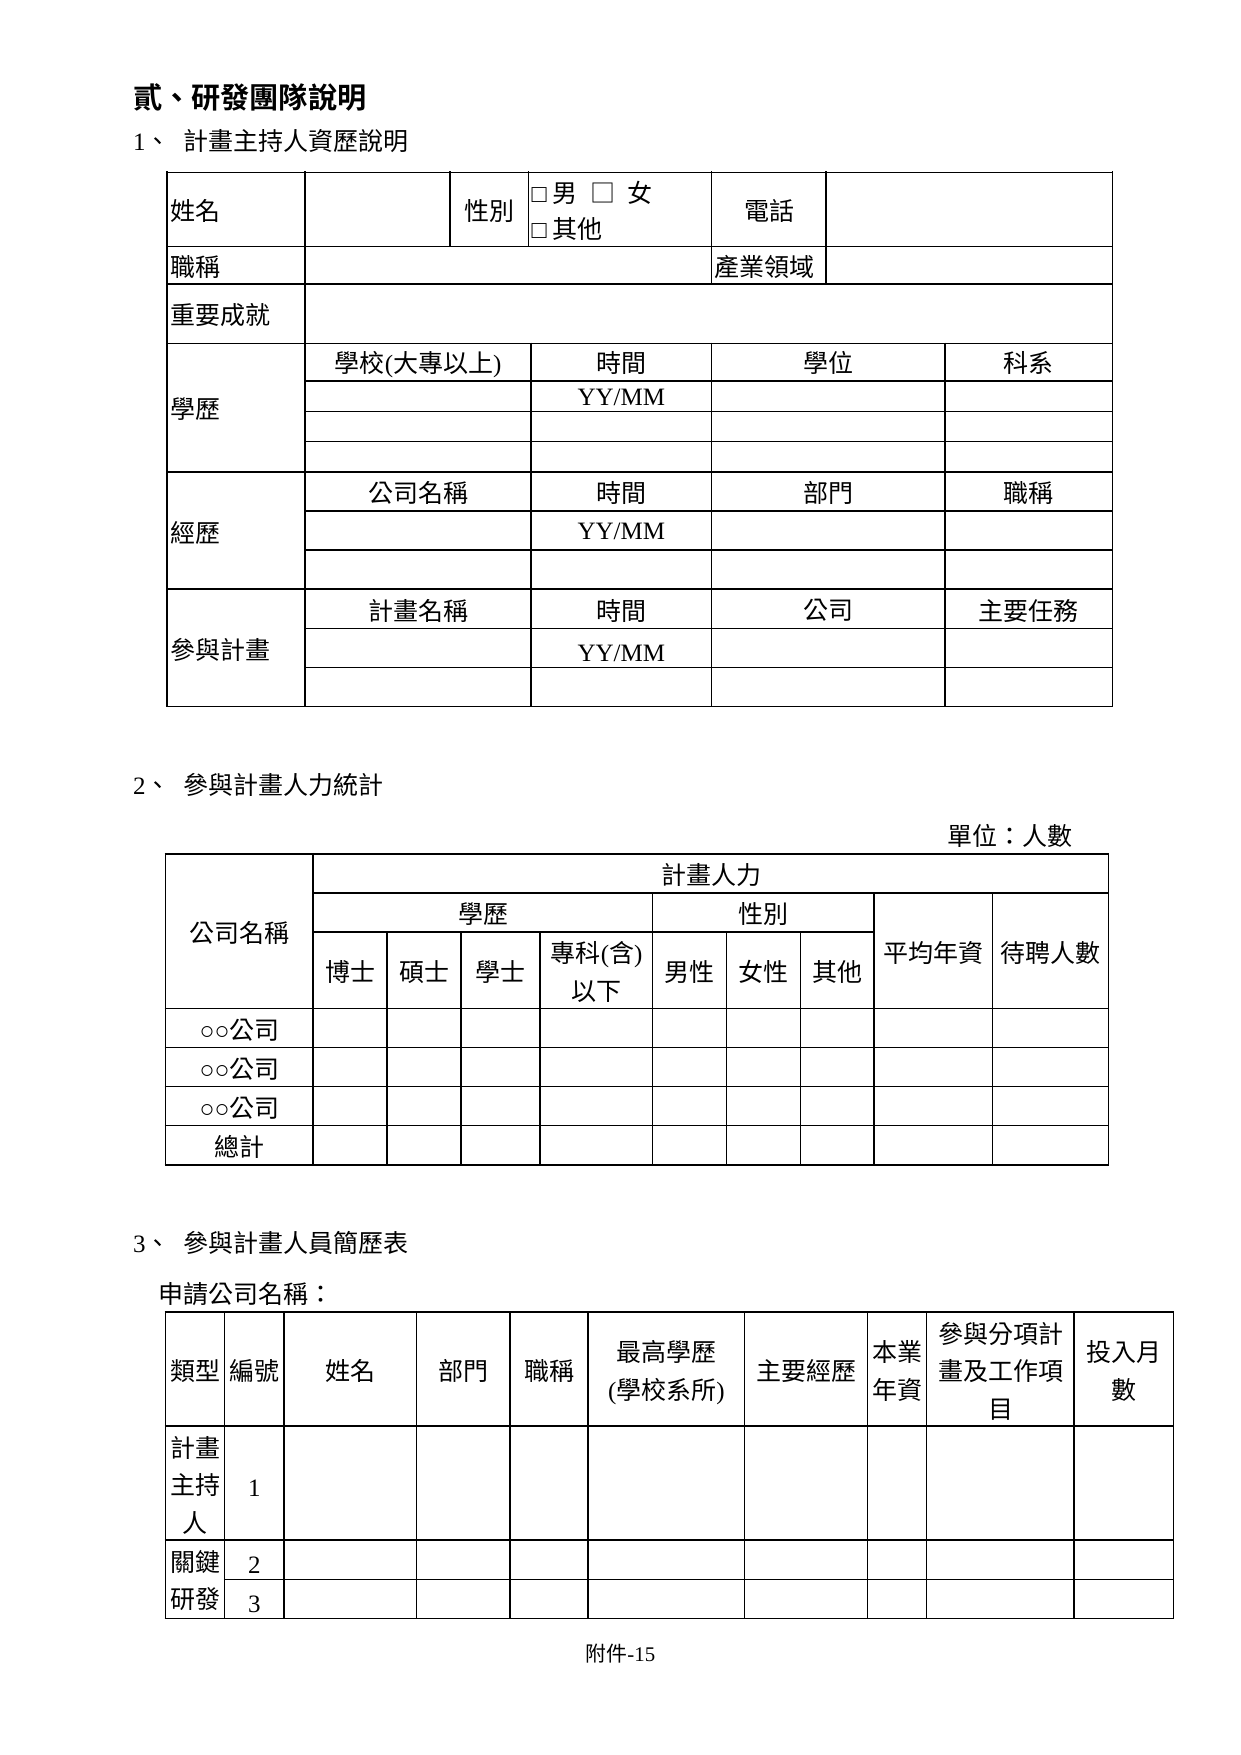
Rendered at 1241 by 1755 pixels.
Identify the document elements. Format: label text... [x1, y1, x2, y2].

table_cell [306, 629, 530, 666]
table_cell 職稱 [168, 247, 304, 283]
table_cell 經歷 [168, 473, 304, 588]
table_cell [388, 1087, 460, 1125]
table_cell 碩士 [388, 933, 460, 1008]
table_cell [1075, 1541, 1173, 1578]
table_cell [993, 1048, 1108, 1086]
table_cell [946, 382, 1112, 411]
table_cell 公司 [712, 590, 944, 627]
table_cell 專科(含)以下 [541, 933, 652, 1008]
table_cell [417, 1580, 509, 1617]
table_cell [306, 442, 530, 471]
table_header 部門 [417, 1313, 509, 1425]
table_cell [306, 382, 530, 411]
table_header □ 男 □ 女 □ 其他 [529, 173, 711, 246]
table_cell [306, 668, 530, 706]
table_cell [532, 668, 711, 706]
table_cell [417, 1541, 509, 1578]
table_header 電話 [712, 173, 825, 246]
table_header 投入月數 [1075, 1313, 1173, 1425]
table_cell [875, 1087, 992, 1125]
list 參與計畫人員簡歷表 [133, 1219, 1107, 1261]
table_cell 學校(大專以上) [306, 344, 530, 380]
table_cell 時間 [532, 344, 711, 380]
table_cell [801, 1087, 873, 1125]
table_cell [285, 1427, 416, 1539]
table_header 公司名稱 [166, 855, 312, 1008]
table_cell [946, 512, 1112, 549]
table_cell 總計 [166, 1126, 312, 1164]
table_cell [712, 442, 944, 471]
table_cell [653, 1009, 726, 1047]
table_header 參與分項計畫及工作項目 [927, 1313, 1073, 1425]
table_header 職稱 [511, 1313, 587, 1425]
table_cell [511, 1580, 587, 1617]
table_cell 重要成就 [168, 285, 304, 342]
table_cell 職稱 [946, 473, 1112, 510]
table_cell [727, 1009, 800, 1047]
table_header 姓名 [168, 173, 304, 246]
table_cell [927, 1580, 1073, 1617]
table_cell [314, 1126, 386, 1164]
table_cell 關鍵研發人員 [166, 1541, 224, 1617]
table_cell [927, 1427, 1073, 1539]
table_cell YY/MM [532, 512, 711, 549]
table_cell [745, 1541, 867, 1578]
table_cell YY/MM [532, 382, 711, 411]
table_cell [314, 1009, 386, 1047]
table_cell [993, 1087, 1108, 1125]
table_cell [653, 1087, 726, 1125]
table_header 主要經歷 [745, 1313, 867, 1425]
table_cell [946, 668, 1112, 706]
table_cell 計畫主持人 [166, 1427, 224, 1539]
table_cell [993, 1009, 1108, 1047]
table_cell [532, 442, 711, 471]
table_cell [712, 382, 944, 411]
table_cell [712, 668, 944, 706]
table_cell 其他 [801, 933, 873, 1008]
table_cell [306, 285, 1112, 342]
table_header [306, 173, 449, 246]
table_cell 平均年資 [875, 894, 992, 1008]
table_header 本業年資 [868, 1313, 926, 1425]
list 參與計畫人力統計 [133, 761, 1107, 803]
table_header 最高學歷 (學校系所) [589, 1313, 744, 1425]
table_cell 博士 [314, 933, 386, 1008]
table_cell [801, 1126, 873, 1164]
table_cell [827, 247, 1112, 283]
table_cell [589, 1427, 744, 1539]
table_header 類型 [166, 1313, 224, 1425]
table_cell [946, 412, 1112, 441]
table_cell 科系 [946, 344, 1112, 380]
table_cell [541, 1009, 652, 1047]
table_cell [511, 1427, 587, 1539]
table_cell 學位 [712, 344, 944, 380]
table_cell [462, 1009, 539, 1047]
table_cell [1075, 1427, 1173, 1539]
table_header [827, 173, 1112, 246]
table_cell [712, 551, 944, 588]
table_cell [532, 551, 711, 588]
table_cell [541, 1126, 652, 1164]
table_cell 女性 [727, 933, 800, 1008]
table_cell [727, 1087, 800, 1125]
table_cell [653, 1126, 726, 1164]
table_cell 1 [225, 1427, 283, 1539]
table_cell 計畫名稱 [306, 590, 530, 627]
table_cell [388, 1126, 460, 1164]
table_cell [541, 1048, 652, 1086]
table_cell [868, 1580, 926, 1617]
table_cell 學歷 [314, 894, 652, 931]
text 申請公司名稱： [158, 1274, 1107, 1311]
table_cell 參與計畫 [168, 590, 304, 706]
table_cell [993, 1126, 1108, 1164]
table_cell [653, 1048, 726, 1086]
table_cell 主要任務 [946, 590, 1112, 627]
list 計畫主持人資歷說明 [133, 117, 1107, 159]
table_cell [727, 1126, 800, 1164]
table_cell [875, 1126, 992, 1164]
table_cell [417, 1427, 509, 1539]
table_cell [946, 629, 1112, 666]
table_cell 待聘人數 [993, 894, 1108, 1008]
table_cell [462, 1087, 539, 1125]
table_header 編號 [225, 1313, 283, 1425]
table_cell ○○公司 [166, 1009, 312, 1047]
table_cell [285, 1541, 416, 1578]
table_cell [314, 1048, 386, 1086]
table_cell [946, 551, 1112, 588]
table_cell [306, 551, 530, 588]
table_header 姓名 [285, 1313, 416, 1425]
table_cell [541, 1087, 652, 1125]
table_cell 產業領域 [712, 247, 825, 283]
table_cell [712, 412, 944, 441]
table_cell 2 [225, 1541, 283, 1578]
table_cell [801, 1048, 873, 1086]
table_cell 時間 [532, 473, 711, 510]
table_cell [306, 412, 530, 441]
table_cell [875, 1009, 992, 1047]
table_cell [511, 1541, 587, 1578]
table_cell [589, 1580, 744, 1617]
table_cell [727, 1048, 800, 1086]
table_cell [745, 1427, 867, 1539]
table_cell [314, 1087, 386, 1125]
table_cell [306, 247, 711, 283]
table_cell YY/MM [532, 629, 711, 666]
table_cell 男性 [653, 933, 726, 1008]
table_cell [801, 1009, 873, 1047]
table_cell 部門 [712, 473, 944, 510]
table_cell [306, 512, 530, 549]
text 貳、研發團隊說明 [133, 75, 1107, 117]
table_cell 學歷 [168, 344, 304, 471]
table_cell [712, 512, 944, 549]
table_cell [946, 442, 1112, 471]
table_cell 性別 [653, 894, 873, 931]
table_cell [589, 1541, 744, 1578]
table_header 性別 [451, 173, 528, 246]
table_cell 學士 [462, 933, 539, 1008]
table_cell ○○公司 [166, 1087, 312, 1125]
table_cell [285, 1580, 416, 1617]
table_cell ○○公司 [166, 1048, 312, 1086]
table_cell [1075, 1580, 1173, 1617]
table_cell [745, 1580, 867, 1617]
table_cell [868, 1541, 926, 1578]
text 單位：人數 [204, 815, 1072, 853]
table_header 計畫人力 [314, 855, 1108, 892]
table_cell [462, 1048, 539, 1086]
table_cell [927, 1541, 1073, 1578]
table_cell [875, 1048, 992, 1086]
table_cell [388, 1048, 460, 1086]
table_cell 時間 [532, 590, 711, 627]
table_cell 3 [225, 1580, 283, 1617]
table_cell [532, 412, 711, 441]
table_cell [868, 1427, 926, 1539]
table_cell [462, 1126, 539, 1164]
table_cell [388, 1009, 460, 1047]
table_cell [712, 629, 944, 666]
table_cell 公司名稱 [306, 473, 530, 510]
